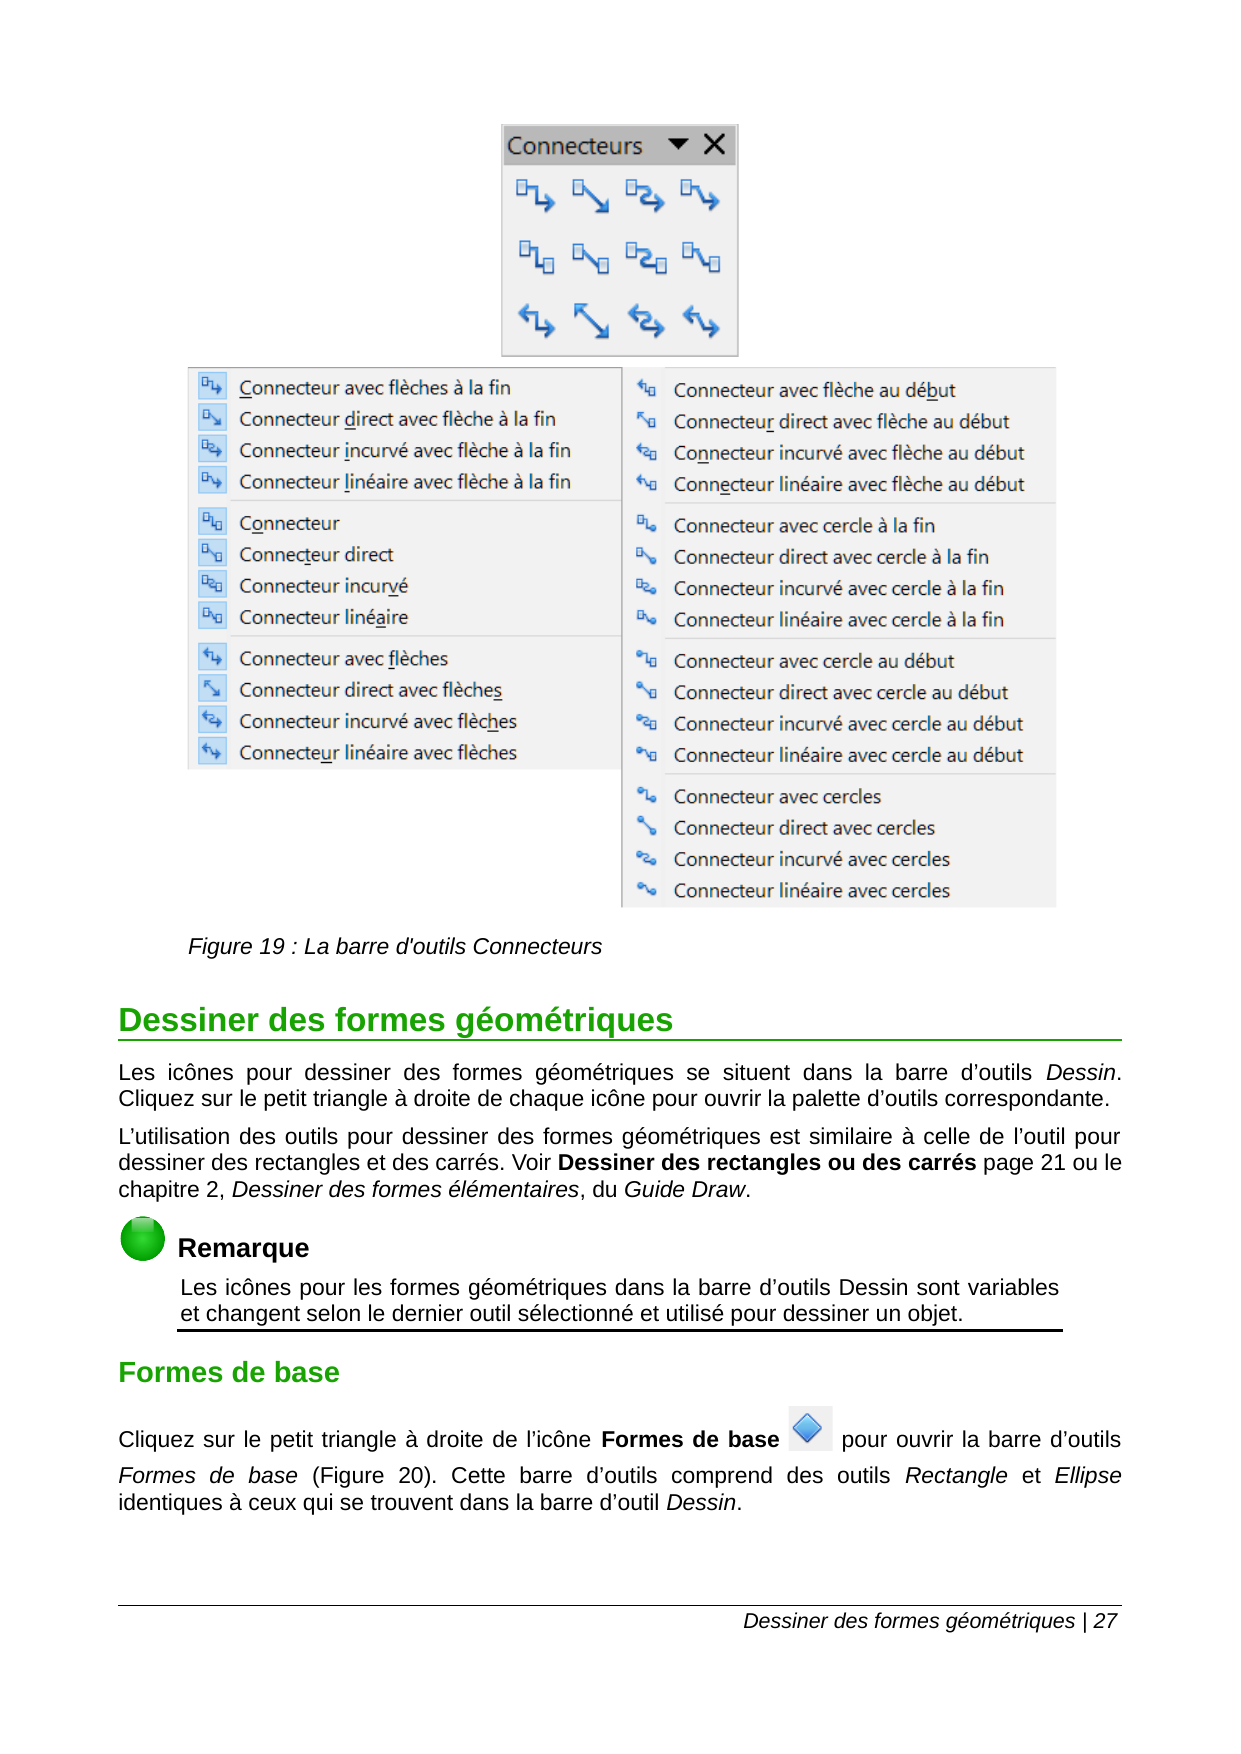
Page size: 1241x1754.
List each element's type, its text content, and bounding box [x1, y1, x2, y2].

picture [788, 1406, 833, 1451]
text Cliquez sur le petit triangle à droite de l’icône Formes de base pour ouvrir la barre d’outils Formes de base (Figure 20). Cette barre d’outils comprend des outils Rectangle et Ellipse identiques à ceux qui se trouvent dans la barre d’outil Dessin. [118, 1401, 1122, 1515]
picture [187, 367, 1057, 910]
text Figure 19 : La barre d'outils Connecteurs [188, 933, 1052, 959]
text L’utilisation des outils pour dessiner des formes géométriques est similaire à celle de l’outil pour dessiner des rectangles et des carrés. Voir Dessiner des rectangles ou des carrés page 21 ou le chapitre 2, Dessiner des formes élémentaires, du Guide Draw. [118, 1123, 1122, 1202]
text Les icônes pour les formes géométriques dans la barre d’outils Dessin sont variables et changent selon le dernier outil sélectionné et utilisé pour dessiner un objet. [177, 1271, 1063, 1329]
picture [501, 124, 739, 357]
subtitle Remarque [118, 1214, 1122, 1263]
subtitle Dessiner des formes géométriques [118, 1000, 1122, 1039]
subtitle Formes de base [118, 1355, 1122, 1389]
text Les icônes pour dessiner des formes géométriques se situent dans la barre d’outils Dessin. Cliquez sur le petit triangle à droite de chaque icône pour ouvrir la palette d’outils correspondante. [118, 1058, 1122, 1111]
